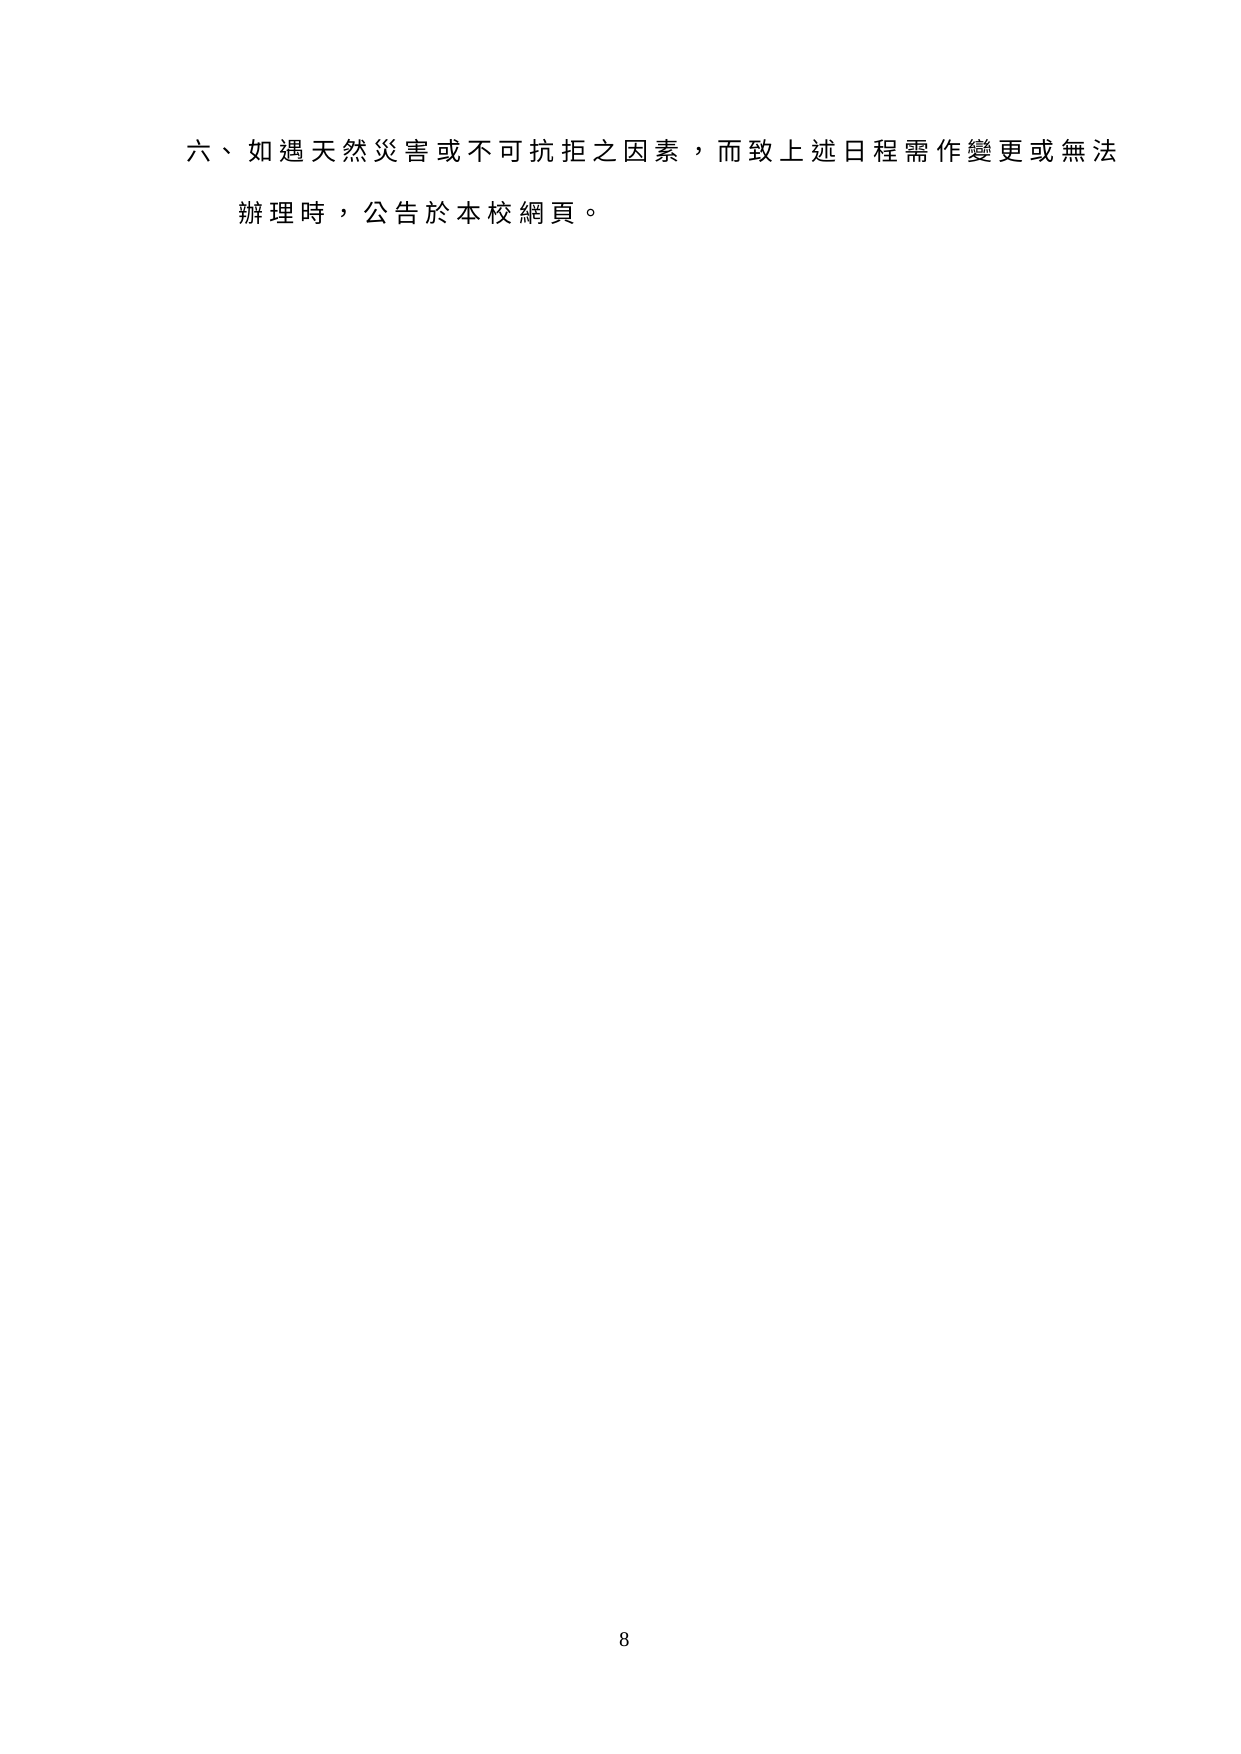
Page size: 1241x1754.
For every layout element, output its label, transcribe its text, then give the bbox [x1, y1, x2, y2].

text 六、如遇天然災害或不可抗拒之因素，而致上述日程需作變更或無法辦理時，公告於本校網頁。 [176, 108, 1120, 233]
